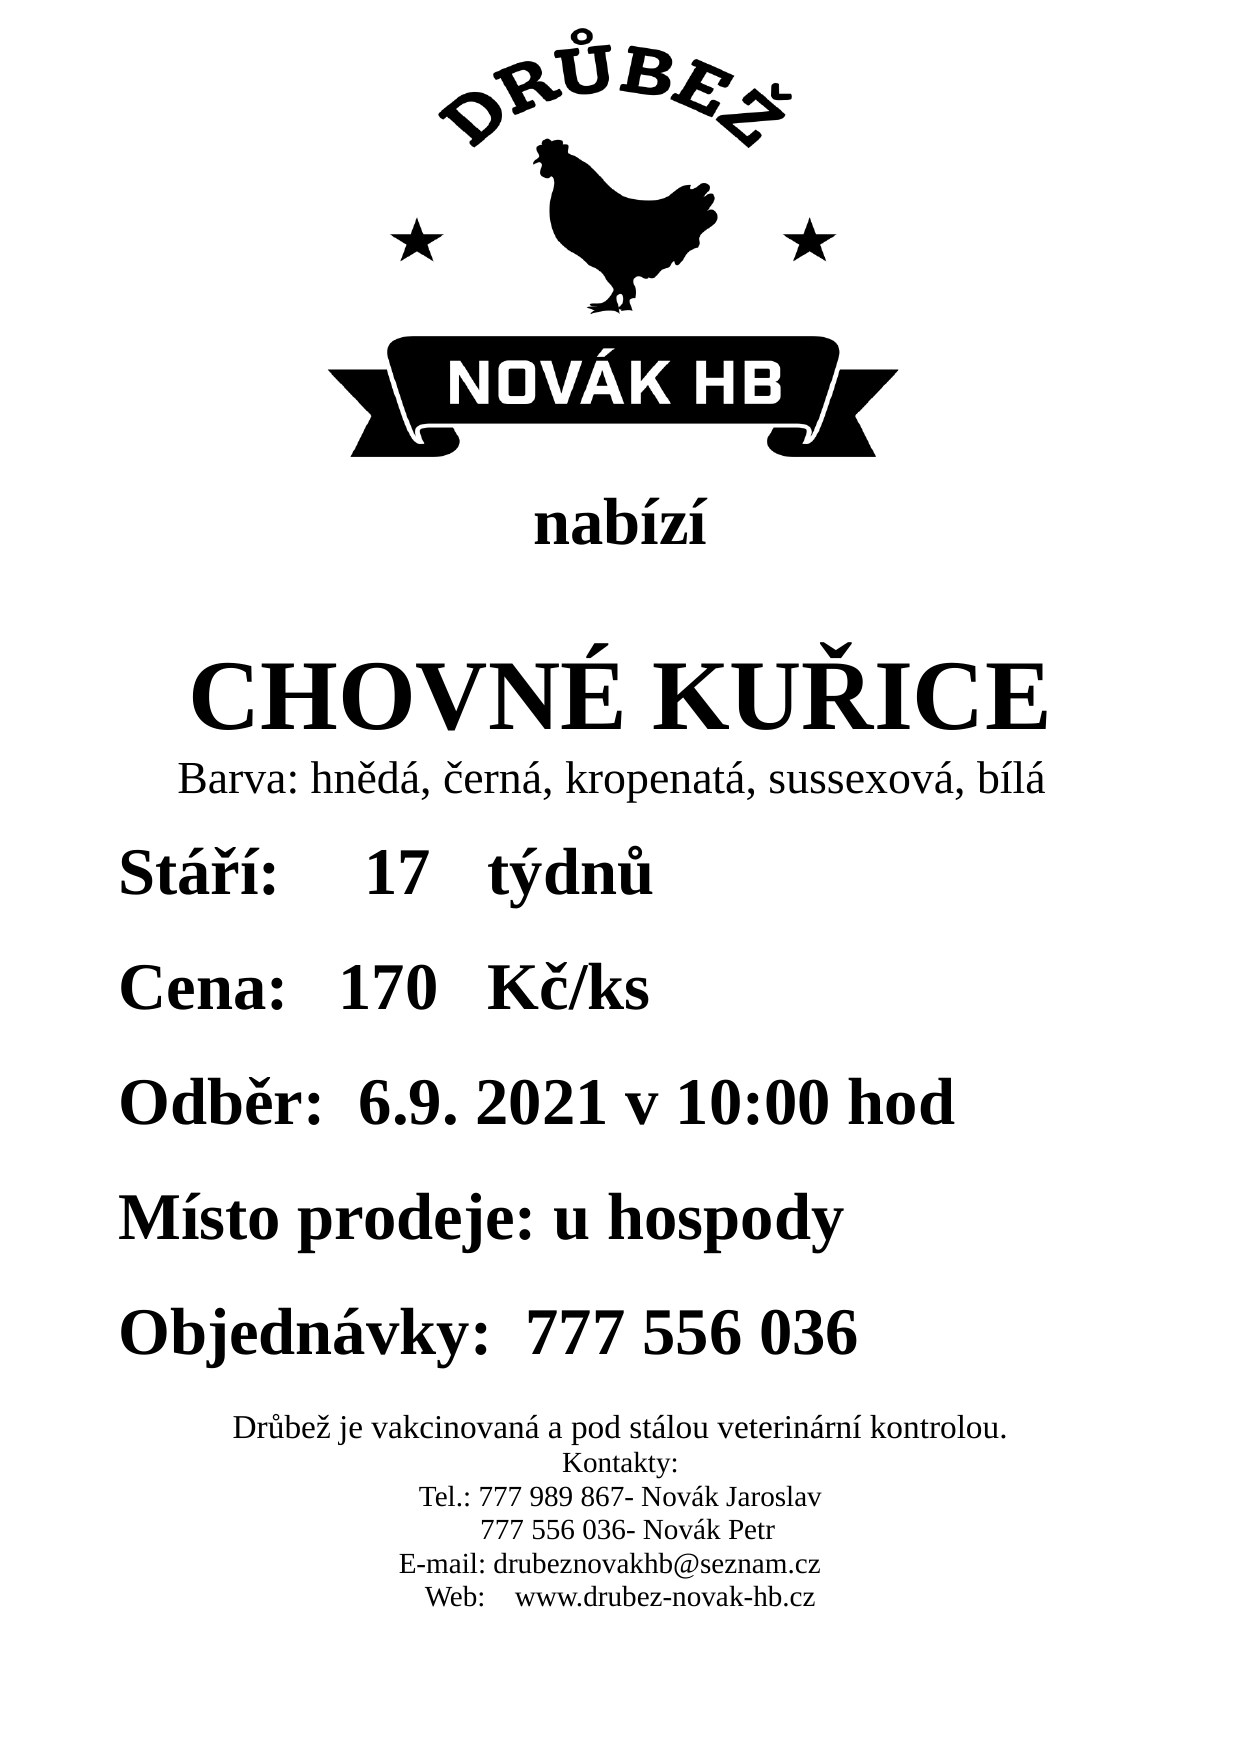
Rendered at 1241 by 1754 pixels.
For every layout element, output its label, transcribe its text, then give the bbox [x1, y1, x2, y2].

text nabízí [118, 482, 1122, 559]
text Odběr: 6.9. 2021 v 10:00 hod [118, 1062, 1122, 1139]
text E-mail: drubeznovakhb@seznam.cz [118, 1546, 1122, 1579]
text Stáří: 17 týdnů [118, 832, 1122, 909]
text Cena: 170 Kč/ks [118, 947, 1122, 1024]
text Místo prodeje: u hospody [118, 1177, 1122, 1254]
text Web: www.drubez-novak-hb.cz [118, 1579, 1122, 1613]
text CHOVNÉ KUŘICE [118, 636, 1122, 751]
text Barva: hnědá, černá, kropenatá, sussexová, bílá [118, 751, 1122, 803]
text Objednávky: 777 556 036 [118, 1292, 1122, 1369]
text Kontakty: [118, 1445, 1122, 1479]
text Drůbež je vakcinovaná a pod stálou veterinární kontrolou. [118, 1407, 1122, 1445]
text Tel.: 777 989 867- Novák Jaroslav [118, 1479, 1122, 1512]
text 777 556 036- Novák Petr [118, 1512, 1122, 1546]
